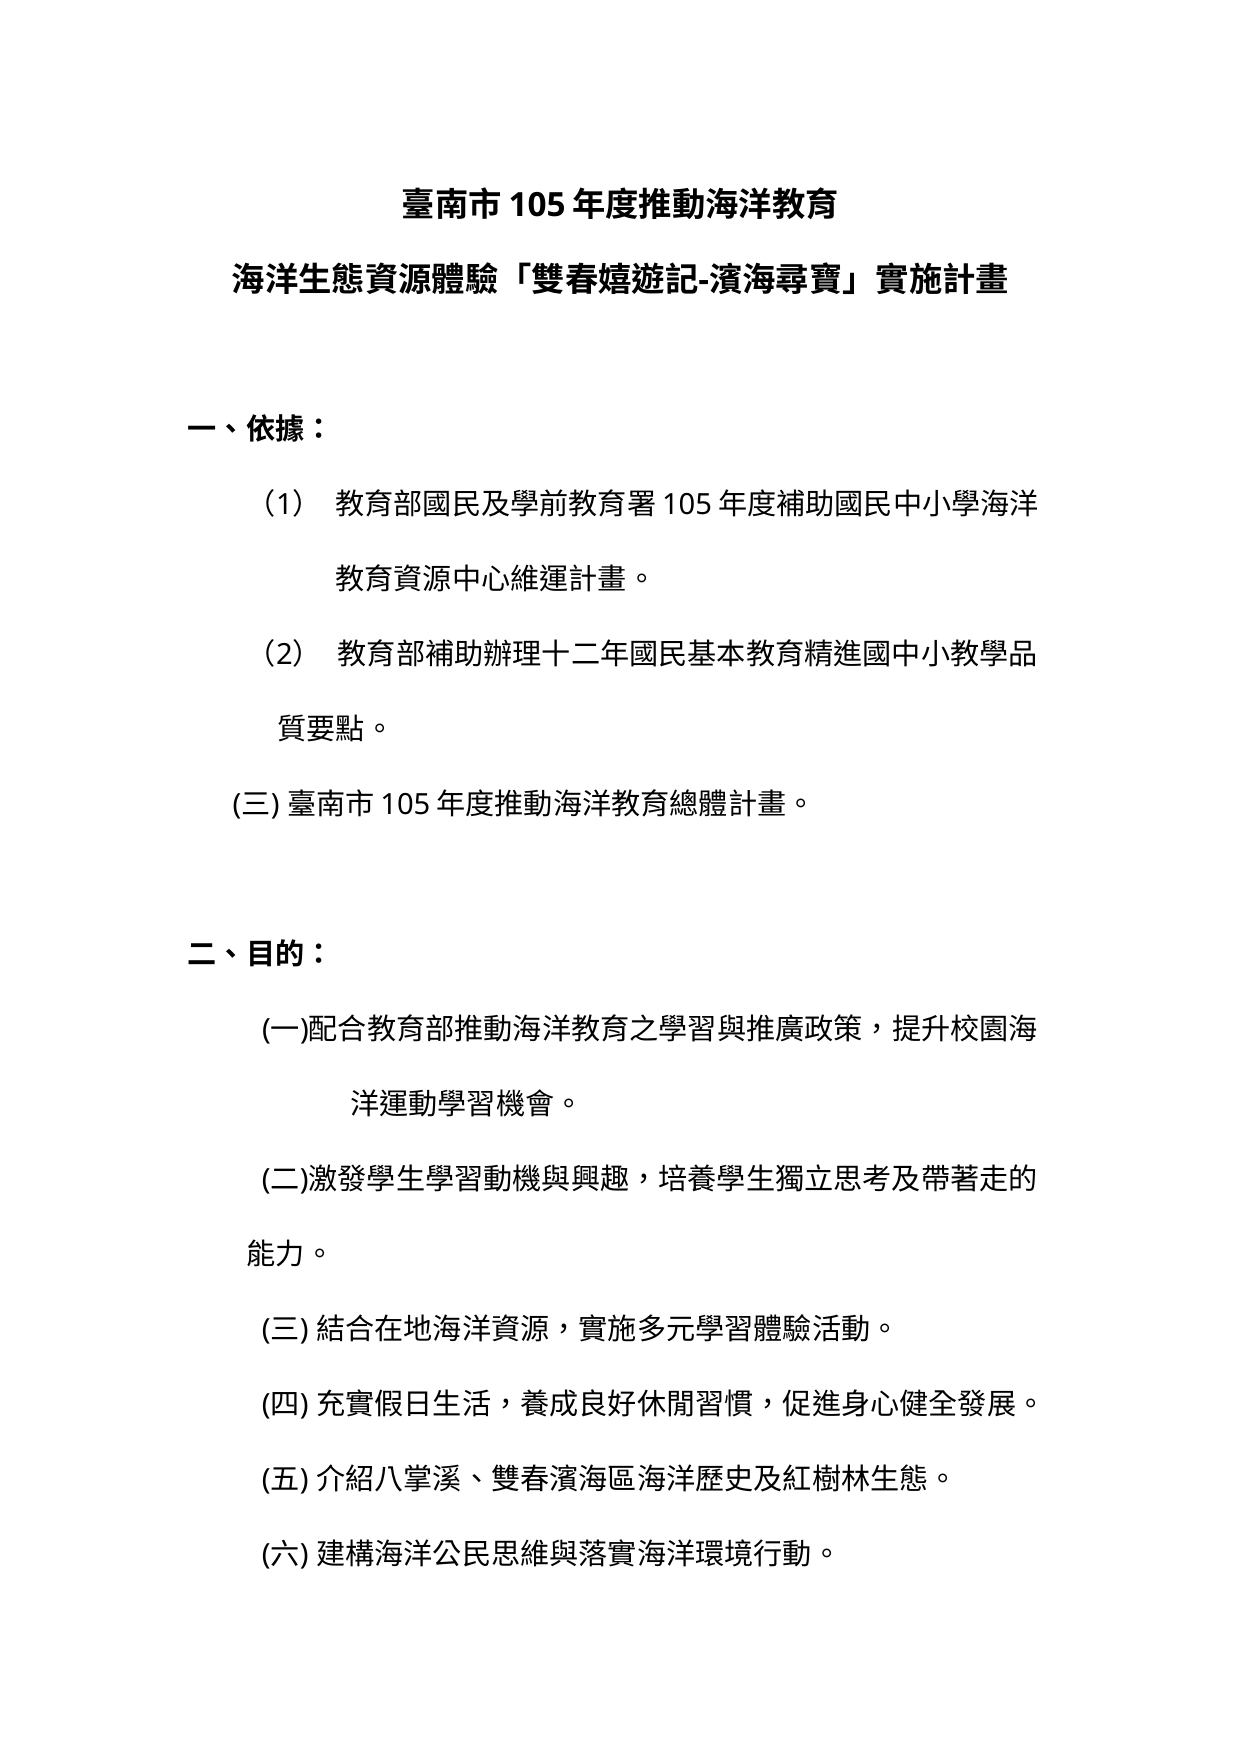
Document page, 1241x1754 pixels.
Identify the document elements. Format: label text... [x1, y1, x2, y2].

text (一)配合教育部推動海洋教育之學習與推廣政策，提升校園海洋運動學習機會。 [247, 989, 1053, 1139]
text 海洋生態資源體驗「雙春嬉遊記-濱海尋寶」實施計畫 [187, 239, 1053, 314]
list 教育部國民及學前教育署105年度補助國民中小學海洋教育資源中心維運計畫。 [247, 464, 1053, 614]
list 教育部補助辦理十二年國民基本教育精進國中小教學品質要點。 [247, 614, 1053, 764]
text (五) 介紹八掌溪、雙春濱海區海洋歷史及紅樹林生態。 [246, 1439, 1053, 1514]
text (三) 結合在地海洋資源，實施多元學習體驗活動。 [246, 1289, 1053, 1364]
text (四) 充實假日生活，養成良好休閒習慣，促進身心健全發展。 [246, 1364, 1053, 1439]
text 臺南市105年度推動海洋教育 [187, 164, 1053, 239]
text 一、依據： [187, 389, 1053, 464]
text (三) 臺南市105年度推動海洋教育總體計畫。 [202, 764, 1053, 839]
text (六) 建構海洋公民思維與落實海洋環境行動。 [246, 1514, 1053, 1589]
text (二)激發學生學習動機與興趣，培養學生獨立思考及帶著走的能力。 [246, 1139, 1053, 1289]
text 二、目的： [187, 914, 1053, 989]
